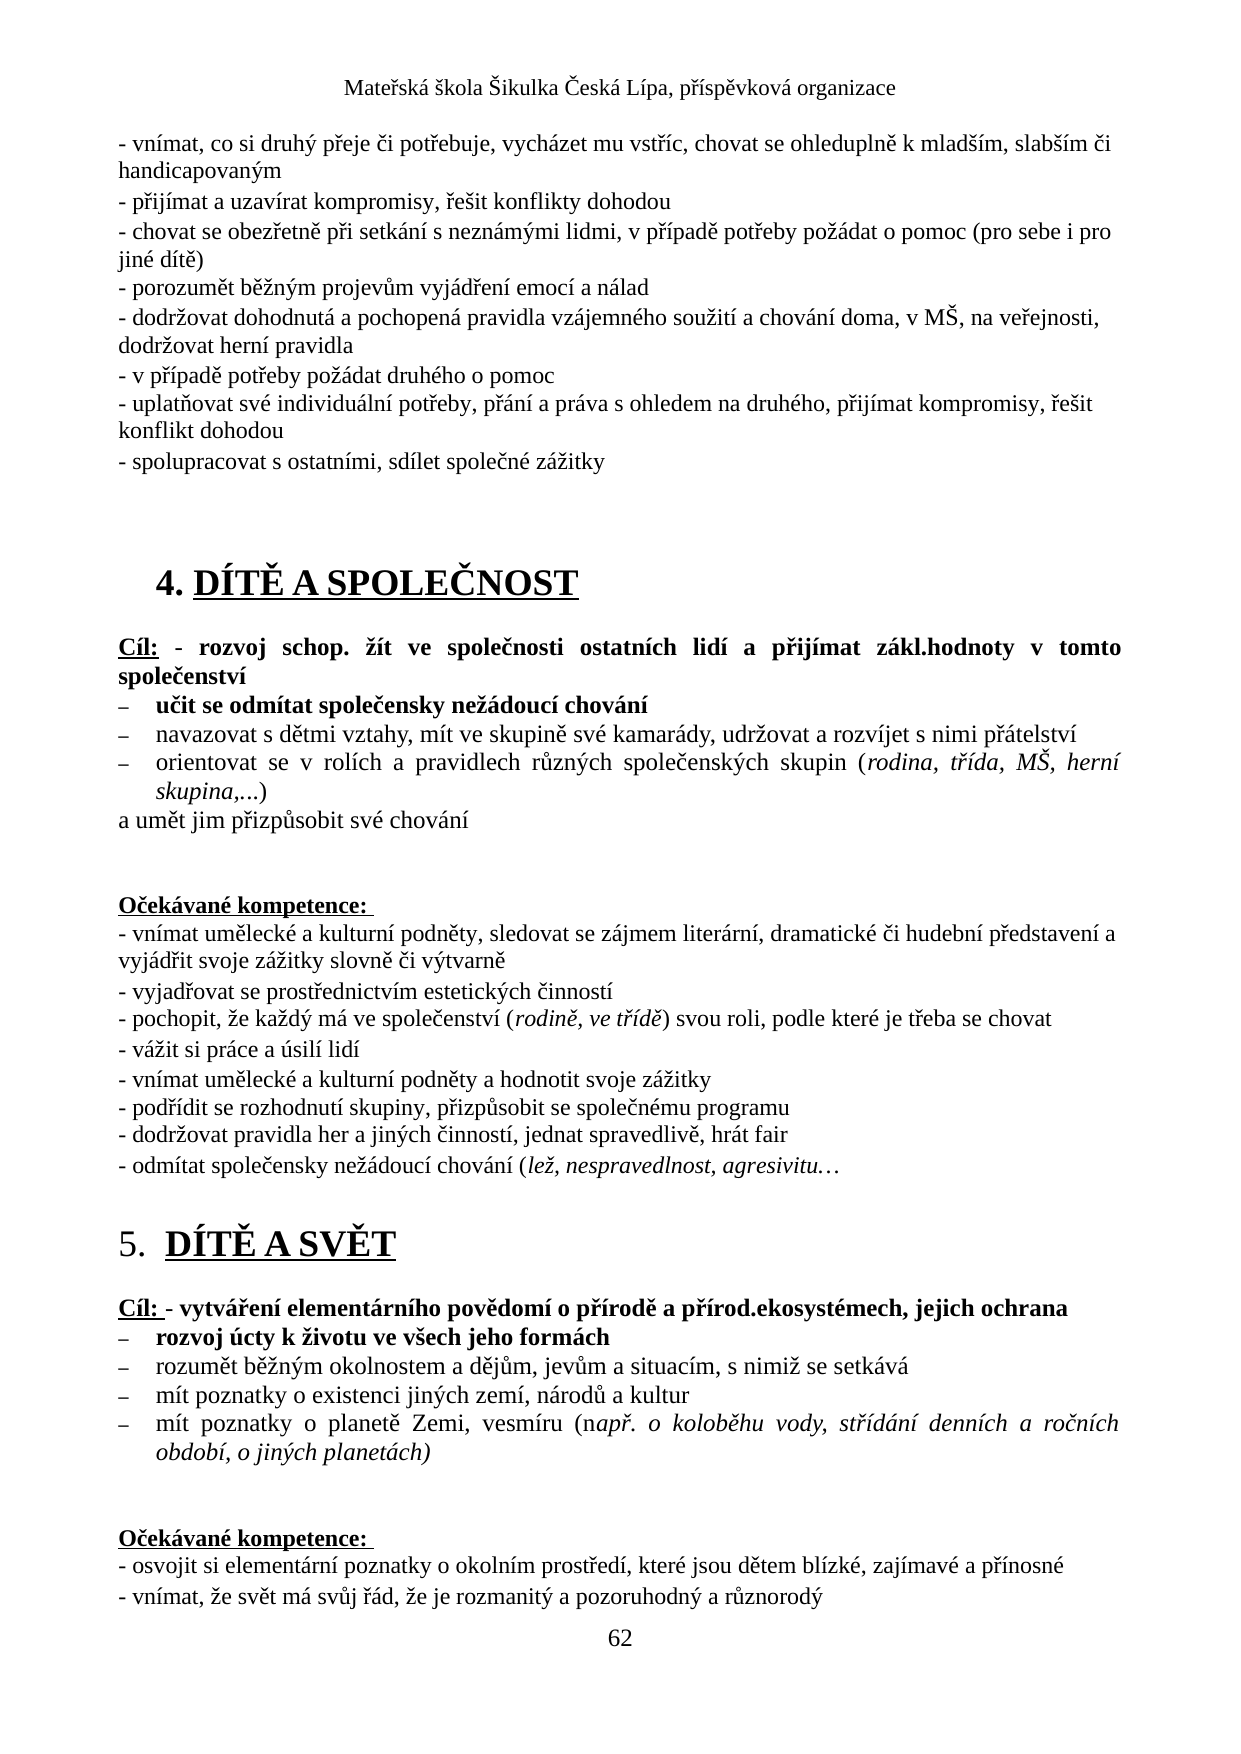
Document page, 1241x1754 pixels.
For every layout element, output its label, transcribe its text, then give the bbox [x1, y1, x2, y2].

list rozumět běžným okolnostem a dějům, jevům a situacím, s nimiž se setkává [118, 1351, 1122, 1380]
text - dodržovat dohodnutá a pochopená pravidla vzájemného soužití a chování doma, v MŠ, na veřejnosti, dodržovat herní pravidla [118, 303, 1122, 358]
list učit se odmítat společensky nežádoucí chování [118, 690, 1122, 719]
text Cíl: - rozvoj schop. žít ve společnosti ostatních lidí a přijímat zákl.hodnoty v tomto společenství [118, 632, 1122, 690]
text - vnímat, že svět má svůj řád, že je rozmanitý a pozoruhodný a různorodý [118, 1582, 1122, 1609]
list navazovat s dětmi vztahy, mít ve skupině své kamarády, udržovat a rozvíjet s nimi přátelství [118, 719, 1122, 747]
text - chovat se obezřetně při setkání s neznámými lidmi, v případě potřeby požádat o pomoc (pro sebe i pro jiné dítě) [118, 217, 1122, 272]
text - odmítat společensky nežádoucí chování (lež, nespravedlnost, agresivitu… [118, 1151, 1122, 1178]
text - podřídit se rozhodnutí skupiny, přizpůsobit se společnému programu [118, 1093, 1122, 1121]
text a umět jim přizpůsobit své chování [118, 805, 1122, 834]
text - porozumět běžným projevům vyjádření emocí a nálad [118, 272, 1122, 300]
text - pochopit, že každý má ve společenství (rodině, ve třídě) svou roli, podle které je třeba se chovat [118, 1004, 1122, 1032]
text Očekávané kompetence: [118, 1523, 1122, 1551]
text - vážit si práce a úsilí lidí [118, 1035, 1122, 1062]
text - v případě potřeby požádat druhého o pomoc [118, 361, 1122, 389]
list orientovat se v rolích a pravidlech různých společenských skupin (rodina, třída, MŠ, herní skupina,...) [118, 747, 1122, 805]
list mít poznatky o planetě Zemi, vesmíru (např. o koloběhu vody, střídání denních a ročních období, o jiných planetách) [118, 1408, 1122, 1466]
text Cíl: - vytváření elementárního povědomí o přírodě a přírod.ekosystémech, jejich ochrana [118, 1293, 1122, 1322]
text - vnímat, co si druhý přeje či potřebuje, vycházet mu vstříc, chovat se ohleduplně k mladším, slabším či handicapovaným [118, 129, 1122, 184]
text - vnímat umělecké a kulturní podněty a hodnotit svoje zážitky [118, 1065, 1122, 1093]
text - spolupracovat s ostatními, sdílet společné zážitky [118, 447, 1122, 474]
text - vyjadřovat se prostřednictvím estetických činností [118, 977, 1122, 1004]
text - dodržovat pravidla her a jiných činností, jednat spravedlivě, hrát fair [118, 1121, 1122, 1148]
list mít poznatky o existenci jiných zemí, národů a kultur [118, 1380, 1122, 1408]
list DÍTĚ A SPOLEČNOST [156, 561, 1122, 604]
text Očekávané kompetence: [118, 891, 1122, 919]
text - osvojit si elementární poznatky o okolním prostředí, které jsou dětem blízké, zajímavé a přínosné [118, 1551, 1122, 1579]
text - vnímat umělecké a kulturní podněty, sledovat se zájmem literární, dramatické či hudební představení a vyjádřit svoje zážitky slovně či výtvarně [118, 919, 1122, 974]
text - přijímat a uzavírat kompromisy, řešit konflikty dohodou [118, 187, 1122, 214]
text - uplatňovat své individuální potřeby, přání a práva s ohledem na druhého, přijímat kompromisy, řešit konflikt dohodou [118, 389, 1122, 444]
list rozvoj úcty k životu ve všech jeho formách [118, 1322, 1122, 1351]
text 5. DÍTĚ A SVĚT [118, 1222, 1122, 1265]
